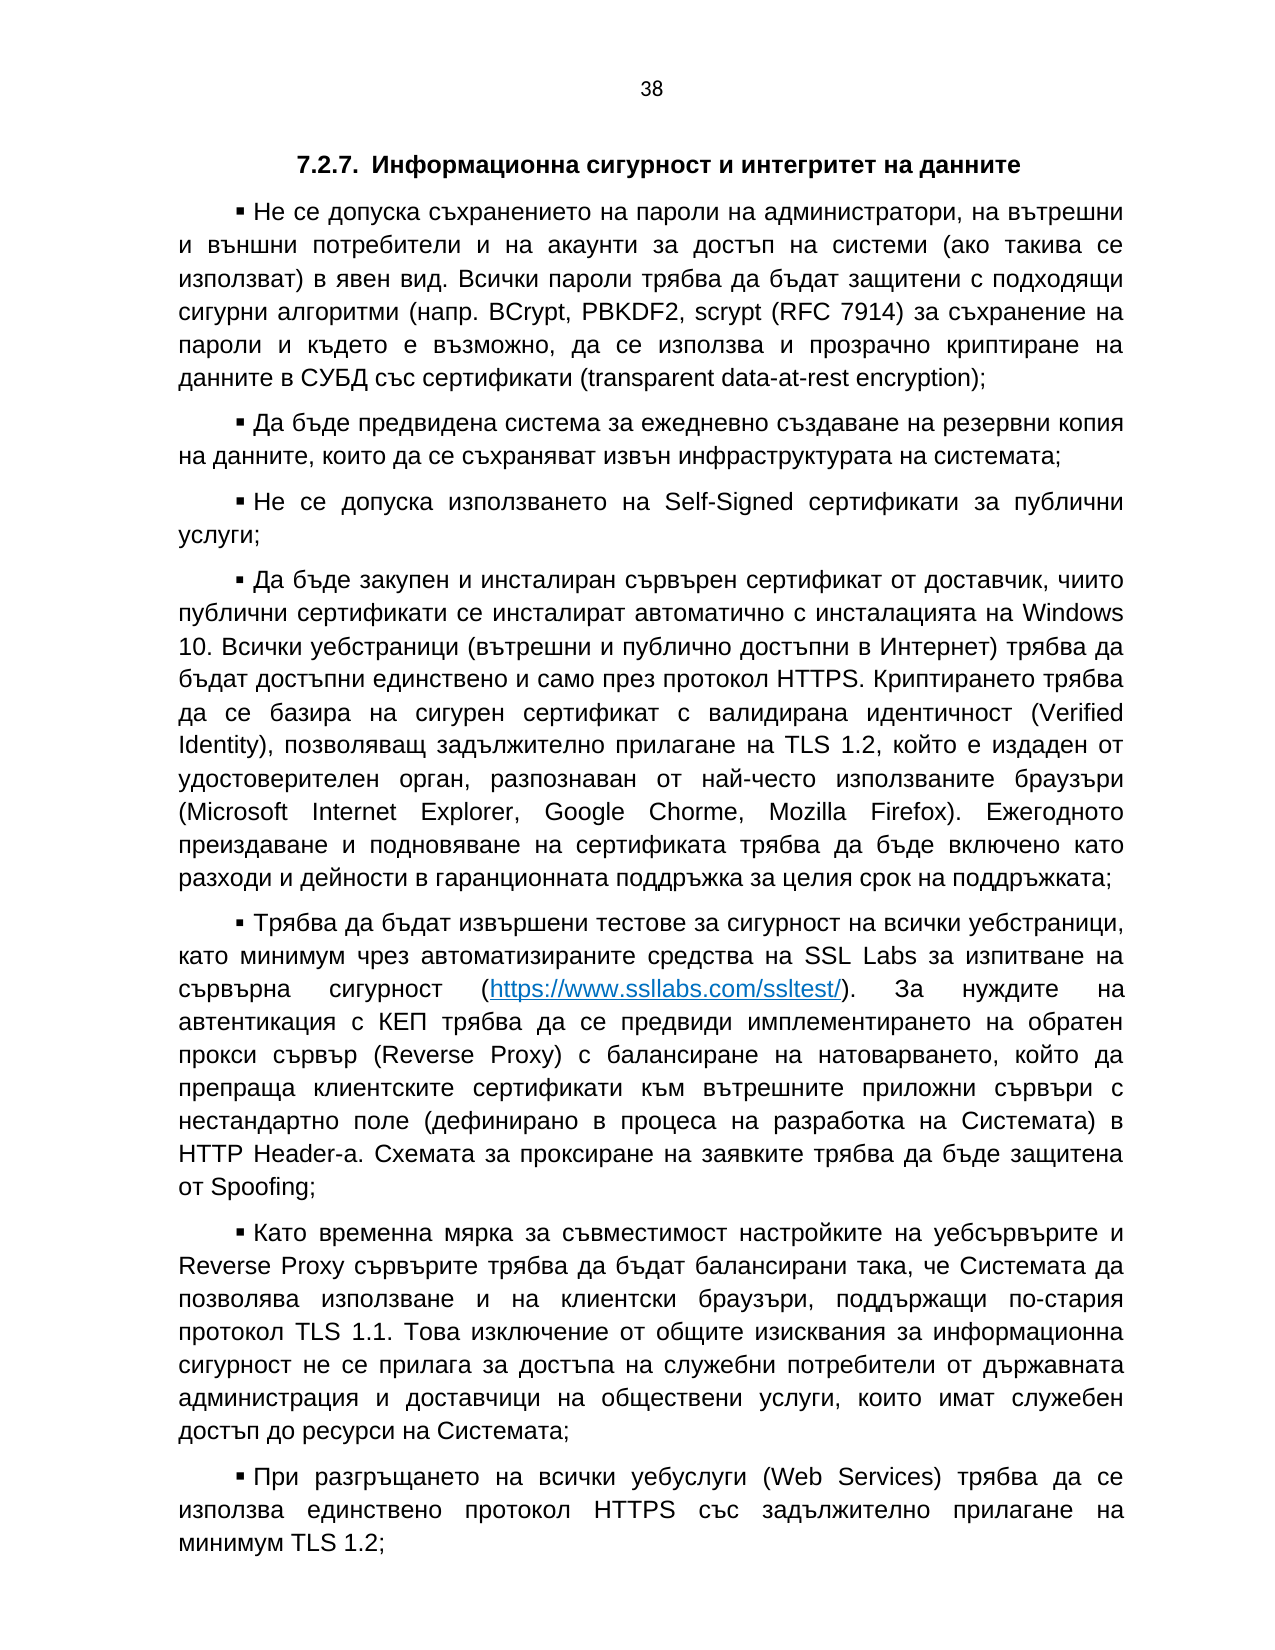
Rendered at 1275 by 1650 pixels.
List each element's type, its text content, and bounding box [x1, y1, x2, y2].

list При разгръщането на всички уебуслуги (Web Services) трябва да се използва единствено протокол HTTPS със задължително прилагане на минимум TLS 1.2; [178, 1462, 1125, 1556]
list Трябва да бъдат извършени тестове за сигурност на всички уебстраници, като минимум чрез автоматизираните средства на SSL Labs за изпитване на сървърна сигурност (https://www.ssllabs.com/ssltest/). За нуждите на автентикация с КЕП трябва да се предвиди имплементирането на обратен прокси сървър (Reverse Proxy) с балансиране на натоварването, който да препраща клиентските сертификати към вътрешните приложни сървъри с нестандартно поле (дефинирано в процеса на разработка на Системата) в HTTP Header-а. Схемата за проксиране на заявките трябва да бъде защитена от Spoofing; [178, 908, 1125, 1201]
list Като временна мярка за съвместимост настройките на уебсървърите и Reverse Proxy сървърите трябва да бъдат балансирани така, че Системата да позволява използване и на клиентски браузъри, поддържащи по-стария протокол TLS 1.1. Това изключение от общите изисквания за информационна сигурност не се прилага за достъпа на служебни потребители от държавната администрация и доставчици на обществени услуги, които имат служебен достъп до ресурси на Системата; [178, 1218, 1125, 1445]
list Не се допуска съхранението на пароли на администратори, на вътрешни и външни потребители и на акаунти за достъп на системи (ако такива се използват) в явен вид. Всички пароли трябва да бъдат защитени с подходящи сигурни алгоритми (напр. BCrypt, PBKDF2, scrypt (RFC 7914) за съхранение на пароли и където е възможно, да се използва и прозрачно криптиране на данните в СУБД със сертификати (transparent data-at-rest encryption); [178, 197, 1125, 391]
list Не се допуска използването на Self-Signed сертификати за публични услуги; [178, 487, 1125, 549]
subtitle Информационна сигурност и интегритет на данните [296, 150, 1125, 179]
list Да бъде закупен и инсталиран сървърен сертификат от доставчик, чиито публични сертификати се инсталират автоматично с инсталацията на Windows 10. Всички уебстраници (вътрешни и публично достъпни в Интернет) трябва да бъдат достъпни единствено и само през протокол HTTPS. Криптирането трябва да се базира на сигурен сертификат с валидирана идентичност (Verified Identity), позволяващ задължително прилагане на TLS 1.2, който е издаден от удостоверителен орган, разпознаван от най-често използваните браузъри (Microsoft Internet Explorer, Google Chorme, Mozilla Firefox). Ежегодното преиздаване и подновяване на сертификата трябва да бъде включено като разходи и дейности в гаранционната поддръжка за целия срок на поддръжката; [178, 565, 1125, 891]
list Да бъде предвидена система за ежедневно създаване на резервни копия на данните, които да се съхраняват извън инфраструктурата на системата; [178, 408, 1125, 470]
